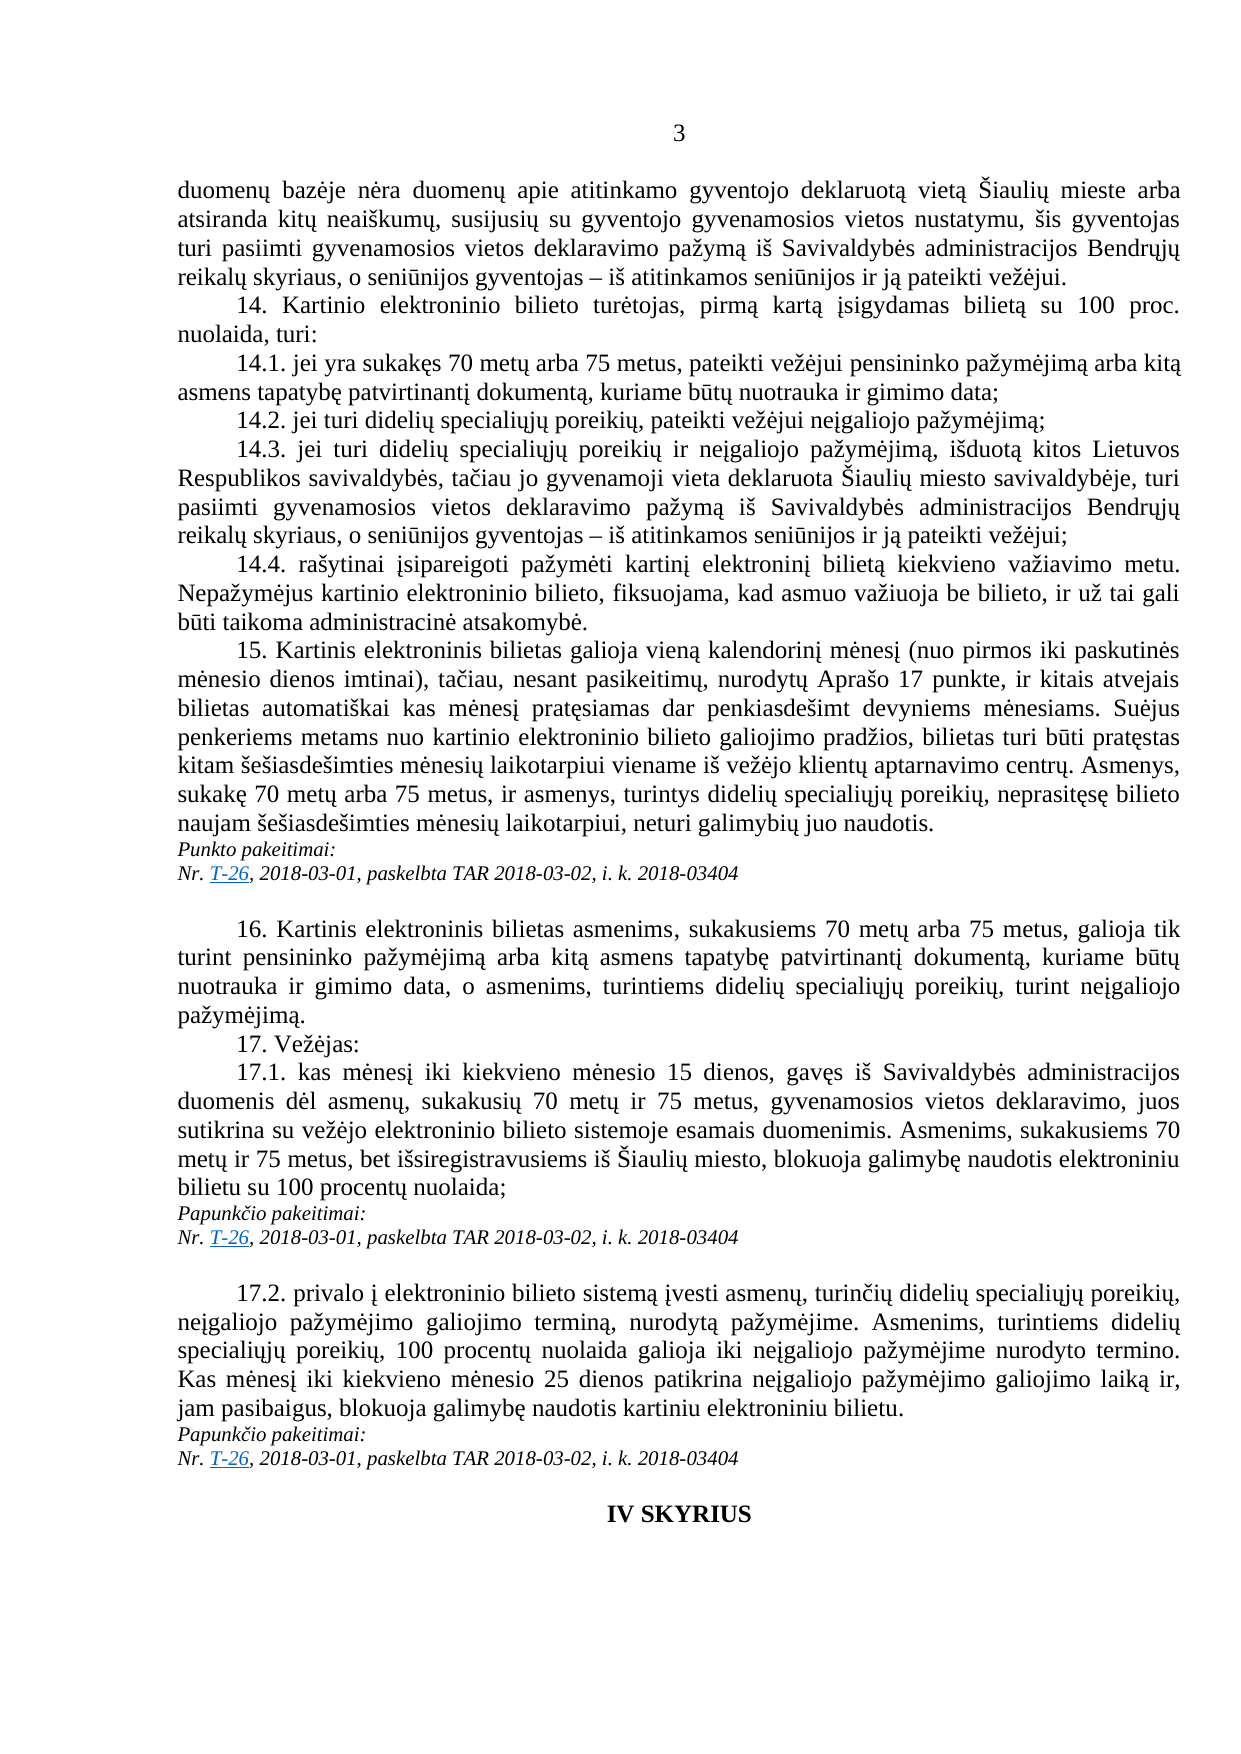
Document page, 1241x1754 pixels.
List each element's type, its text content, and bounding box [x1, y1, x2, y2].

text 14. Kartinio elektroninio bilieto turėtojas, pirmą kartą įsigydamas bilietą su 100 proc. nuolaida, turi: [177, 291, 1181, 348]
text 14.4. rašytinai įsipareigoti pažymėti kartinį elektroninį bilietą kiekvieno važiavimo metu. Nepažymėjus kartinio elektroninio bilieto, fiksuojama, kad asmuo važiuoja be bilieto, ir už tai gali būti taikoma administracinė atsakomybė. [177, 549, 1181, 636]
text Nr. T-26, 2018-03-01, paskelbta TAR 2018-03-02, i. k. 2018-03404 [177, 861, 1181, 885]
text Nr. T-26, 2018-03-01, paskelbta TAR 2018-03-02, i. k. 2018-03404 [177, 1225, 1181, 1249]
text IV SKYRIUS [177, 1499, 1181, 1527]
text Punkto pakeitimai: [177, 837, 1181, 861]
text Nr. T-26, 2018-03-01, paskelbta TAR 2018-03-02, i. k. 2018-03404 [177, 1446, 1181, 1470]
text 17.2. privalo į elektroninio bilieto sistemą įvesti asmenų, turinčių didelių specialiųjų poreikių, neįgaliojo pažymėjimo galiojimo terminą, nurodytą pažymėjime. Asmenims, turintiems didelių specialiųjų poreikių, 100 procentų nuolaida galioja iki neįgaliojo pažymėjime nurodyto termino. Kas mėnesį iki kiekvieno mėnesio 25 dienos patikrina neįgaliojo pažymėjimo galiojimo laiką ir, jam pasibaigus, blokuoja galimybę naudotis kartiniu elektroniniu bilietu. [177, 1278, 1181, 1422]
text 16. Kartinis elektroninis bilietas asmenims, sukakusiems 70 metų arba 75 metus, galioja tik turint pensininko pažymėjimą arba kitą asmens tapatybę patvirtinantį dokumentą, kuriame būtų nuotrauka ir gimimo data, o asmenims, turintiems didelių specialiųjų poreikių, turint neįgaliojo pažymėjimą. [177, 914, 1181, 1029]
text 14.3. jei turi didelių specialiųjų poreikių ir neįgaliojo pažymėjimą, išduotą kitos Lietuvos Respublikos savivaldybės, tačiau jo gyvenamoji vieta deklaruota Šiaulių miesto savivaldybėje, turi pasiimti gyvenamosios vietos deklaravimo pažymą iš Savivaldybės administracijos Bendrųjų reikalų skyriaus, o seniūnijos gyventojas – iš atitinkamos seniūnijos ir ją pateikti vežėjui; [177, 434, 1181, 549]
text 14.2. jei turi didelių specialiųjų poreikių, pateikti vežėjui neįgaliojo pažymėjimą; [177, 406, 1181, 434]
text Papunkčio pakeitimai: [177, 1201, 1181, 1225]
text duomenų bazėje nėra duomenų apie atitinkamo gyventojo deklaruotą vietą Šiaulių mieste arba atsiranda kitų neaiškumų, susijusių su gyventojo gyvenamosios vietos nustatymu, šis gyventojas turi pasiimti gyvenamosios vietos deklaravimo pažymą iš Savivaldybės administracijos Bendrųjų reikalų skyriaus, o seniūnijos gyventojas – iš atitinkamos seniūnijos ir ją pateikti vežėjui. [177, 176, 1181, 291]
text 14.1. jei yra sukakęs 70 metų arba 75 metus, pateikti vežėjui pensininko pažymėjimą arba kitą asmens tapatybę patvirtinantį dokumentą, kuriame būtų nuotrauka ir gimimo data; [177, 348, 1181, 406]
text Papunkčio pakeitimai: [177, 1422, 1181, 1446]
text 15. Kartinis elektroninis bilietas galioja vieną kalendorinį mėnesį (nuo pirmos iki paskutinės mėnesio dienos imtinai), tačiau, nesant pasikeitimų, nurodytų Aprašo 17 punkte, ir kitais atvejais bilietas automatiškai kas mėnesį pratęsiamas dar penkiasdešimt devyniems mėnesiams. Suėjus penkeriems metams nuo kartinio elektroninio bilieto galiojimo pradžios, bilietas turi būti pratęstas kitam šešiasdešimties mėnesių laikotarpiui viename iš vežėjo klientų aptarnavimo centrų. Asmenys, sukakę 70 metų arba 75 metus, ir asmenys, turintys didelių specialiųjų poreikių, neprasitęsę bilieto naujam šešiasdešimties mėnesių laikotarpiui, neturi galimybių juo naudotis. [177, 636, 1181, 837]
text 17.1. kas mėnesį iki kiekvieno mėnesio 15 dienos, gavęs iš Savivaldybės administracijos duomenis dėl asmenų, sukakusių 70 metų ir 75 metus, gyvenamosios vietos deklaravimo, juos sutikrina su vežėjo elektroninio bilieto sistemoje esamais duomenimis. Asmenims, sukakusiems 70 metų ir 75 metus, bet išsiregistravusiems iš Šiaulių miesto, blokuoja galimybę naudotis elektroniniu bilietu su 100 procentų nuolaida; [177, 1057, 1181, 1201]
text 17. Vežėjas: [177, 1029, 1181, 1057]
